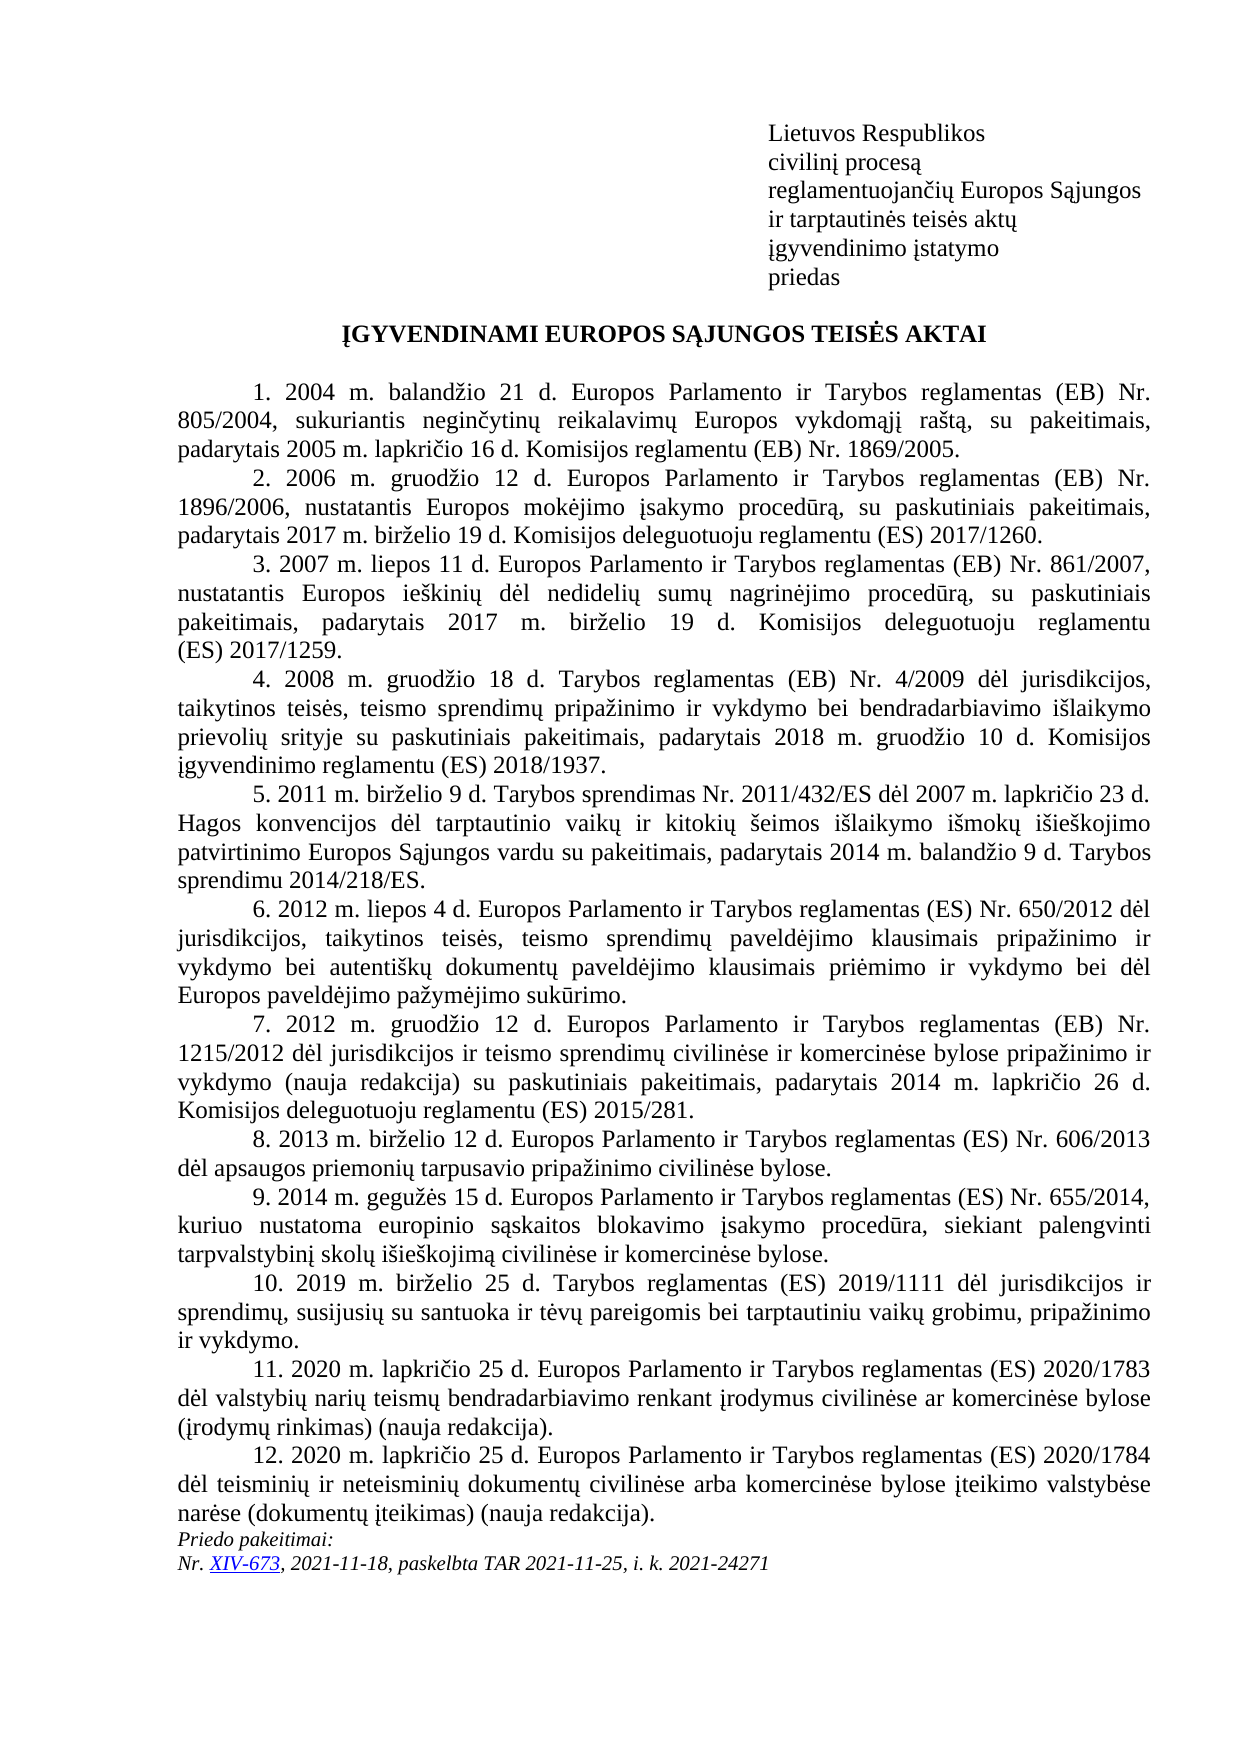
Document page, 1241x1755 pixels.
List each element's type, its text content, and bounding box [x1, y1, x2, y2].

text 12. 2020 m. lapkričio 25 d. Europos Parlamento ir Tarybos reglamentas (ES) 2020/1784 dėl teisminių ir neteisminių dokumentų civilinėse arba komercinėse bylose įteikimo valstybėse narėse (dokumentų įteikimas) (nauja redakcija). [177, 1441, 1152, 1527]
text 8. 2013 m. birželio 12 d. Europos Parlamento ir Tarybos reglamentas (ES) Nr. 606/2013 dėl apsaugos priemonių tarpusavio pripažinimo civilinėse bylose. [177, 1124, 1152, 1182]
text Lietuvos Respublikos [177, 118, 1152, 147]
text ĮGYVENDINAMI EUROPOS SĄJUNGOS TEISĖS AKTAI [177, 319, 1152, 348]
text reglamentuojančių Europos Sąjungos [177, 176, 1152, 204]
text 10. 2019 m. birželio 25 d. Tarybos reglamentas (ES) 2019/1111 dėl jurisdikcijos ir sprendimų, susijusių su santuoka ir tėvų pareigomis bei tarptautiniu vaikų grobimu, pripažinimo ir vykdymo. [177, 1268, 1152, 1354]
text 3. 2007 m. liepos 11 d. Europos Parlamento ir Tarybos reglamentas (EB) Nr. 861/2007, nustatantis Europos ieškinių dėl nedidelių sumų nagrinėjimo procedūrą, su paskutiniais pakeitimais, padarytais 2017 m. birželio 19 d. Komisijos deleguotuoju reglamentu (ES) 2017/1259. [177, 549, 1152, 664]
text 9. 2014 m. gegužės 15 d. Europos Parlamento ir Tarybos reglamentas (ES) Nr. 655/2014, kuriuo nustatoma europinio sąskaitos blokavimo įsakymo procedūra, siekiant palengvinti tarpvalstybinį skolų išieškojimą civilinėse ir komercinėse bylose. [177, 1182, 1152, 1268]
text 1. 2004 m. balandžio 21 d. Europos Parlamento ir Tarybos reglamentas (EB) Nr. 805/2004, sukuriantis neginčytinų reikalavimų Europos vykdomąjį raštą, su pakeitimais, padarytais 2005 m. lapkričio 16 d. Komisijos reglamentu (EB) Nr. 1869/2005. [177, 377, 1152, 463]
text Nr. XIV-673, 2021-11-18, paskelbta TAR 2021-11-25, i. k. 2021-24271 [177, 1551, 1152, 1575]
text 2. 2006 m. gruodžio 12 d. Europos Parlamento ir Tarybos reglamentas (EB) Nr. 1896/2006, nustatantis Europos mokėjimo įsakymo procedūrą, su paskutiniais pakeitimais, padarytais 2017 m. birželio 19 d. Komisijos deleguotuoju reglamentu (ES) 2017/1260. [177, 463, 1152, 549]
text 7. 2012 m. gruodžio 12 d. Europos Parlamento ir Tarybos reglamentas (EB) Nr. 1215/2012 dėl jurisdikcijos ir teismo sprendimų civilinėse ir komercinėse bylose pripažinimo ir vykdymo (nauja redakcija) su paskutiniais pakeitimais, padarytais 2014 m. lapkričio 26 d. Komisijos deleguotuoju reglamentu (ES) 2015/281. [177, 1009, 1152, 1124]
text ir tarptautinės teisės aktų [177, 204, 1152, 233]
text 5. 2011 m. birželio 9 d. Tarybos sprendimas Nr. 2011/432/ES dėl 2007 m. lapkričio 23 d. Hagos konvencijos dėl tarptautinio vaikų ir kitokių šeimos išlaikymo išmokų išieškojimo patvirtinimo Europos Sąjungos vardu su pakeitimais, padarytais 2014 m. balandžio 9 d. Tarybos sprendimu 2014/218/ES. [177, 779, 1152, 894]
text priedas [177, 262, 1152, 291]
text 11. 2020 m. lapkričio 25 d. Europos Parlamento ir Tarybos reglamentas (ES) 2020/1783 dėl valstybių narių teismų bendradarbiavimo renkant įrodymus civilinėse ar komercinėse bylose (įrodymų rinkimas) (nauja redakcija). [177, 1354, 1152, 1441]
text įgyvendinimo įstatymo [177, 233, 1152, 262]
text Priedo pakeitimai: [177, 1527, 1152, 1551]
text 6. 2012 m. liepos 4 d. Europos Parlamento ir Tarybos reglamentas (ES) Nr. 650/2012 dėl jurisdikcijos, taikytinos teisės, teismo sprendimų paveldėjimo klausimais pripažinimo ir vykdymo bei autentiškų dokumentų paveldėjimo klausimais priėmimo ir vykdymo bei dėl Europos paveldėjimo pažymėjimo sukūrimo. [177, 894, 1152, 1009]
text civilinį procesą [177, 147, 1152, 176]
text 4. 2008 m. gruodžio 18 d. Tarybos reglamentas (EB) Nr. 4/2009 dėl jurisdikcijos, taikytinos teisės, teismo sprendimų pripažinimo ir vykdymo bei bendradarbiavimo išlaikymo prievolių srityje su paskutiniais pakeitimais, padarytais 2018 m. gruodžio 10 d. Komisijos įgyvendinimo reglamentu (ES) 2018/1937. [177, 664, 1152, 779]
